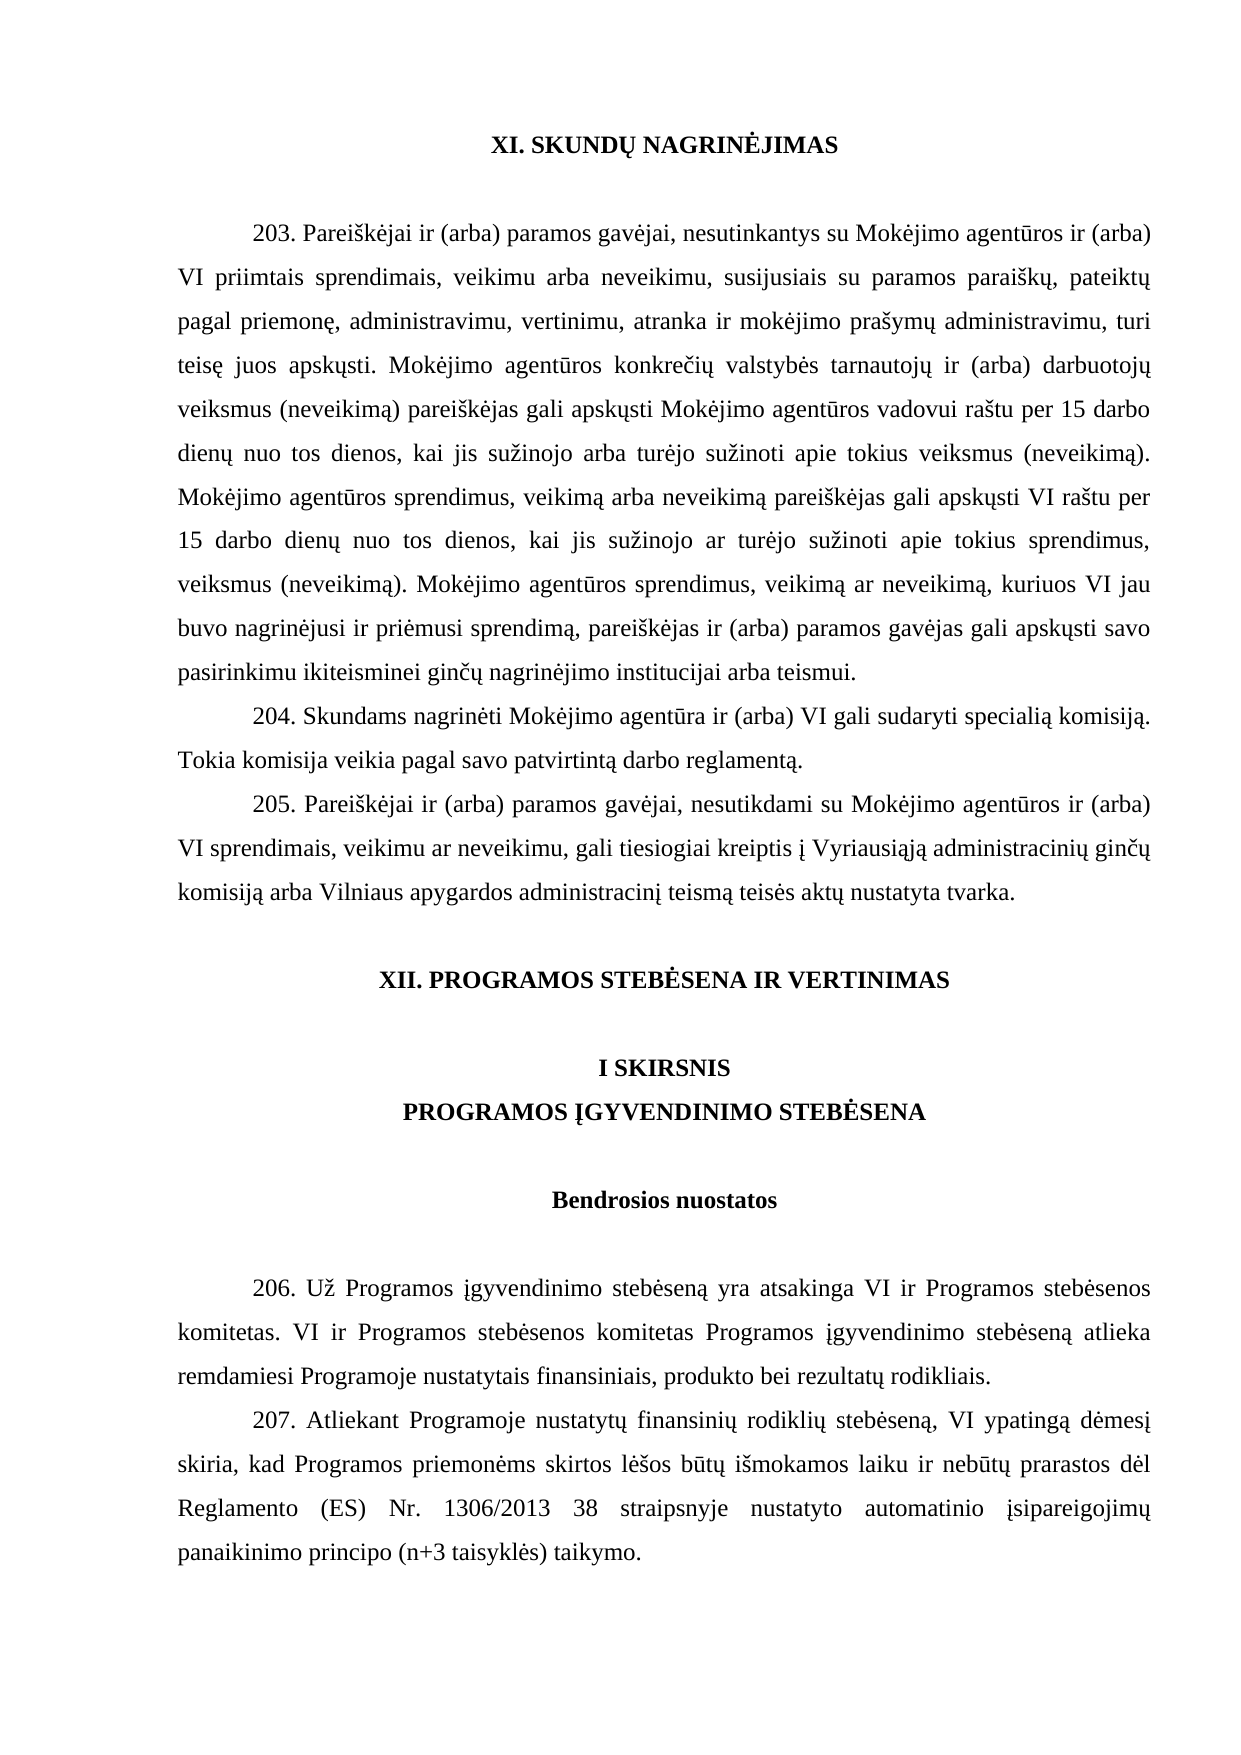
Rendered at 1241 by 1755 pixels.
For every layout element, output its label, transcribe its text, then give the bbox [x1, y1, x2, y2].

text I SKIRSNIS [177, 1053, 1152, 1082]
text Bendrosios nuostatos [177, 1185, 1152, 1214]
text 207. Atliekant Programoje nustatytų finansinių rodiklių stebėseną, VI ypatingą dėmesį skiria, kad Programos priemonėms skirtos lėšos būtų išmokamos laiku ir nebūtų prarastos dėl Reglamento (ES) Nr. 1306/2013 38 straipsnyje nustatyto automatinio įsipareigojimų panaikinimo principo (n+3 taisyklės) taikymo. [177, 1405, 1152, 1565]
text 206. Už Programos įgyvendinimo stebėseną yra atsakinga VI ir Programos stebėsenos komitetas. VI ir Programos stebėsenos komitetas Programos įgyvendinimo stebėseną atlieka remdamiesi Programoje nustatytais finansiniais, produkto bei rezultatų rodikliais. [177, 1273, 1152, 1389]
text PROGRAMOS ĮGYVENDINIMO STEBĖSENA [177, 1097, 1152, 1126]
text 205. Pareiškėjai ir (arba) paramos gavėjai, nesutikdami su Mokėjimo agentūros ir (arba) VI sprendimais, veikimu ar neveikimu, gali tiesiogiai kreiptis į Vyriausiąją administracinių ginčų komisiją arba Vilniaus apygardos administracinį teismą teisės aktų nustatyta tvarka. [177, 789, 1152, 906]
text 203. Pareiškėjai ir (arba) paramos gavėjai, nesutinkantys su Mokėjimo agentūros ir (arba) VI priimtais sprendimais, veikimu arba neveikimu, susijusiais su paramos paraiškų, pateiktų pagal priemonę, administravimu, vertinimu, atranka ir mokėjimo prašymų administravimu, turi teisę juos apskųsti. Mokėjimo agentūros konkrečių valstybės tarnautojų ir (arba) darbuotojų veiksmus (neveikimą) pareiškėjas gali apskųsti Mokėjimo agentūros vadovui raštu per 15 darbo dienų nuo tos dienos, kai jis sužinojo arba turėjo sužinoti apie tokius veiksmus (neveikimą). Mokėjimo agentūros sprendimus, veikimą arba neveikimą pareiškėjas gali apskųsti VI raštu per 15 darbo dienų nuo tos dienos, kai jis sužinojo ar turėjo sužinoti apie tokius sprendimus, veiksmus (neveikimą). Mokėjimo agentūros sprendimus, veikimą ar neveikimą, kuriuos VI jau buvo nagrinėjusi ir priėmusi sprendimą, pareiškėjas ir (arba) paramos gavėjas gali apskųsti savo pasirinkimu ikiteisminei ginčų nagrinėjimo institucijai arba teismui. [177, 218, 1152, 686]
text XII. PROGRAMOS STEBĖSENA IR VERTINIMAS [177, 965, 1152, 994]
text XI. SKUNDŲ NAGRINĖJIMAS [177, 130, 1152, 159]
text 204. Skundams nagrinėti Mokėjimo agentūra ir (arba) VI gali sudaryti specialią komisiją. Tokia komisija veikia pagal savo patvirtintą darbo reglamentą. [177, 701, 1152, 774]
